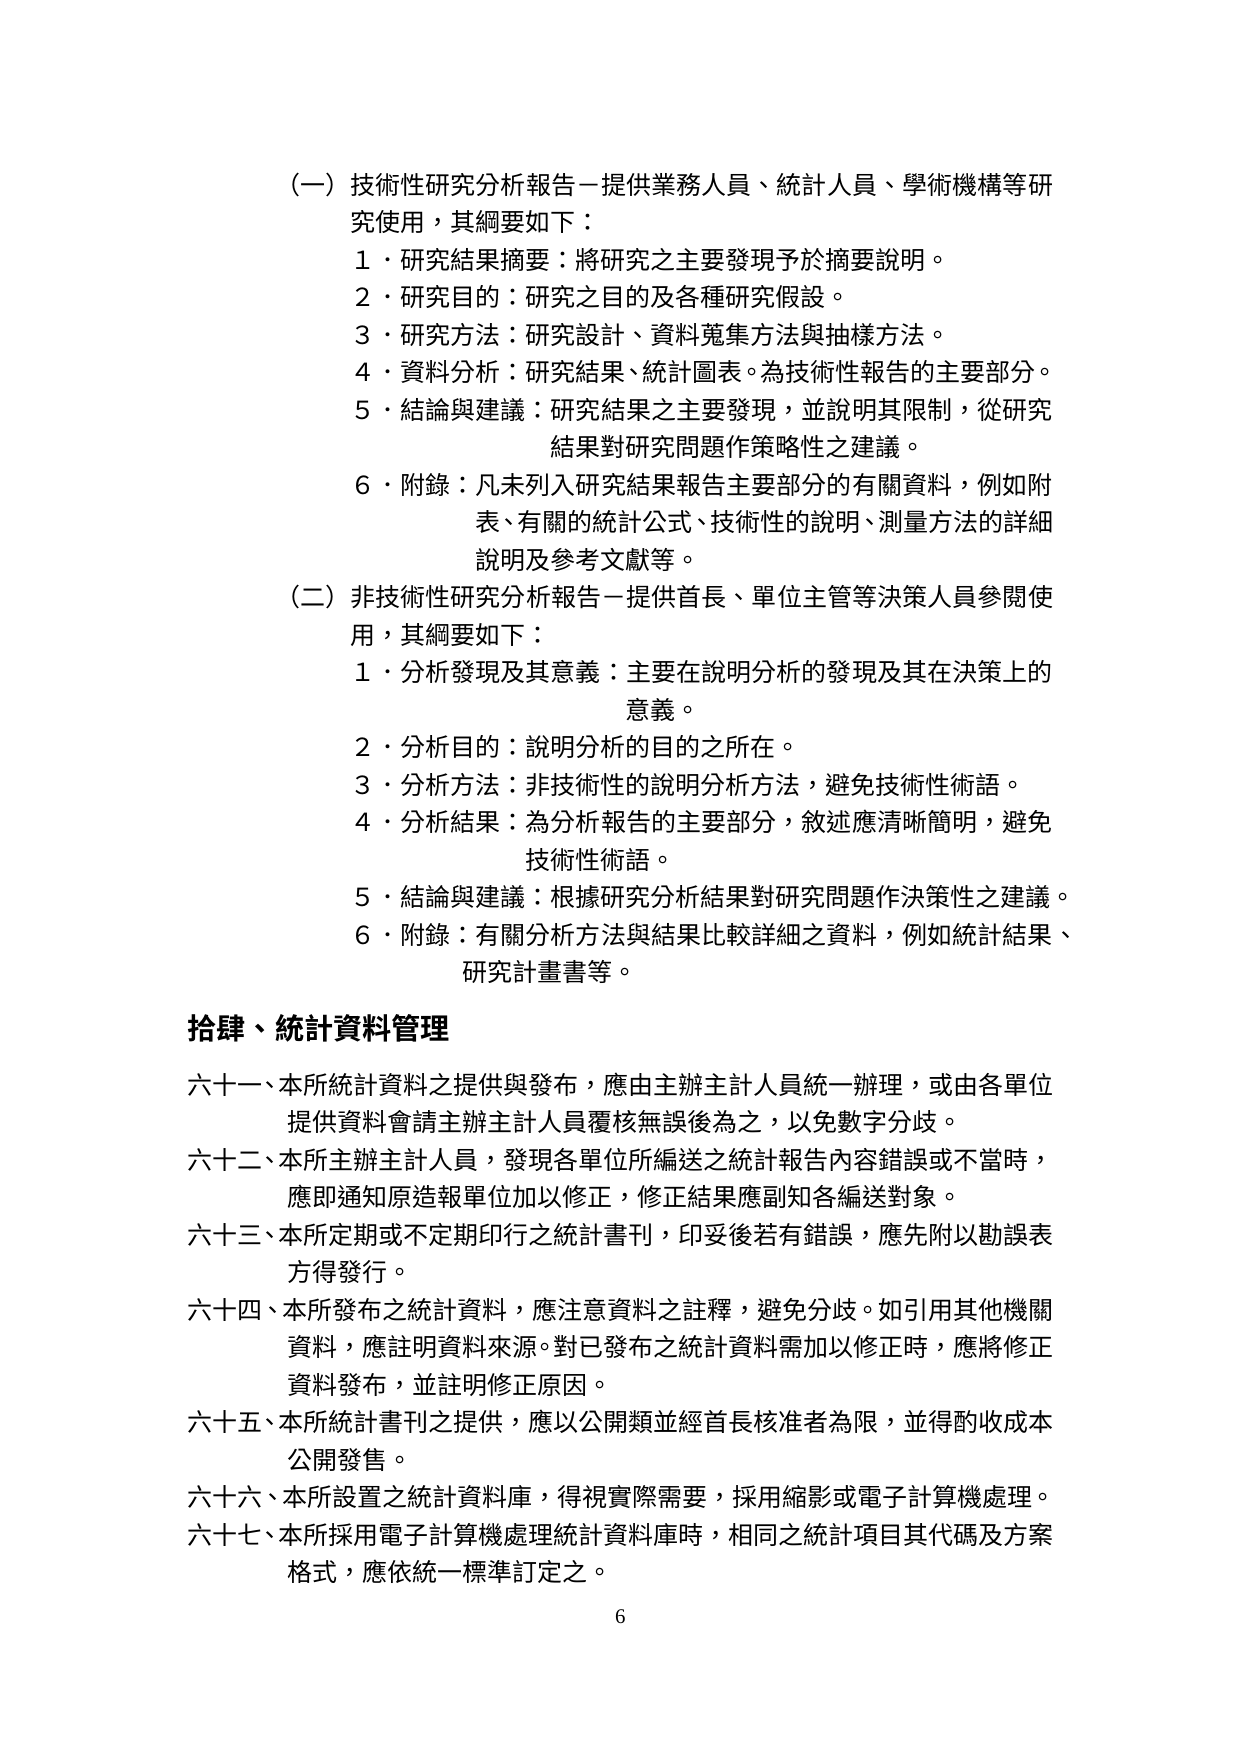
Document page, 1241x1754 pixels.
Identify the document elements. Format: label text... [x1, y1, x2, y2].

text ２．研究目的：研究之目的及各種研究假設。 [350, 277, 1053, 314]
text ６．附錄：凡未列入研究結果報告主要部分的有關資料，例如附表、有關的統計公式、技術性的說明、測量方法的詳細說明及參考文獻等。 [350, 464, 1053, 577]
text 六十二、本所主辦主計人員，發現各單位所編送之統計報告內容錯誤或不當時，應即通知原造報單位加以修正，修正結果應副知各編送對象。 [187, 1139, 1053, 1214]
text １．研究結果摘要：將研究之主要發現予於摘要說明。 [350, 239, 1053, 277]
text ２．分析目的：說明分析的目的之所在。 [350, 727, 1053, 764]
text ５．結論與建議：研究結果之主要發現，並說明其限制，從研究結果對研究問題作策略性之建議。 [350, 389, 1053, 464]
text ３．分析方法：非技術性的說明分析方法，避免技術性術語。 [350, 764, 1053, 802]
text ６．附錄：有關分析方法與結果比較詳細之資料，例如統計結果、研究計畫書等。 [350, 914, 1053, 989]
text ３．研究方法：研究設計、資料蒐集方法與抽樣方法。 [350, 314, 1053, 352]
text 六十四、本所發布之統計資料，應注意資料之註釋，避免分歧。如引用其他機關資料，應註明資料來源。對已發布之統計資料需加以修正時，應將修正資料發布，並註明修正原因。 [187, 1289, 1053, 1402]
text （一）技術性研究分析報告－提供業務人員、統計人員、學術機構等研究使用，其綱要如下： [275, 164, 1053, 239]
text 六十六、本所設置之統計資料庫，得視實際需要，採用縮影或電子計算機處理。 [187, 1477, 1053, 1514]
text ５．結論與建議：根據研究分析結果對研究問題作決策性之建議。 [350, 877, 1053, 914]
text 六十七、本所採用電子計算機處理統計資料庫時，相同之統計項目其代碼及方案格式，應依統一標準訂定之。 [187, 1514, 1053, 1589]
text 六十三、本所定期或不定期印行之統計書刊，印妥後若有錯誤，應先附以勘誤表，方得發行。 [187, 1214, 1053, 1289]
text （二）非技術性研究分析報告－提供首長、單位主管等決策人員參閱使用，其綱要如下： [275, 577, 1053, 652]
text 六十五、本所統計書刊之提供，應以公開類並經首長核准者為限，並得酌收成本公開發售。 [187, 1402, 1053, 1477]
text ４．分析結果：為分析報告的主要部分，敘述應清晰簡明，避免技術性術語。 [350, 802, 1053, 877]
text 六十一、本所統計資料之提供與發布，應由主辦主計人員統一辦理，或由各單位提供資料會請主辦主計人員覆核無誤後為之，以免數字分歧。 [187, 1064, 1053, 1139]
text 拾肆、統計資料管理 [187, 989, 1053, 1064]
text ４．資料分析：研究結果、統計圖表。為技術性報告的主要部分。 [350, 352, 1053, 389]
text １．分析發現及其意義：主要在說明分析的發現及其在決策上的意義。 [350, 652, 1053, 727]
